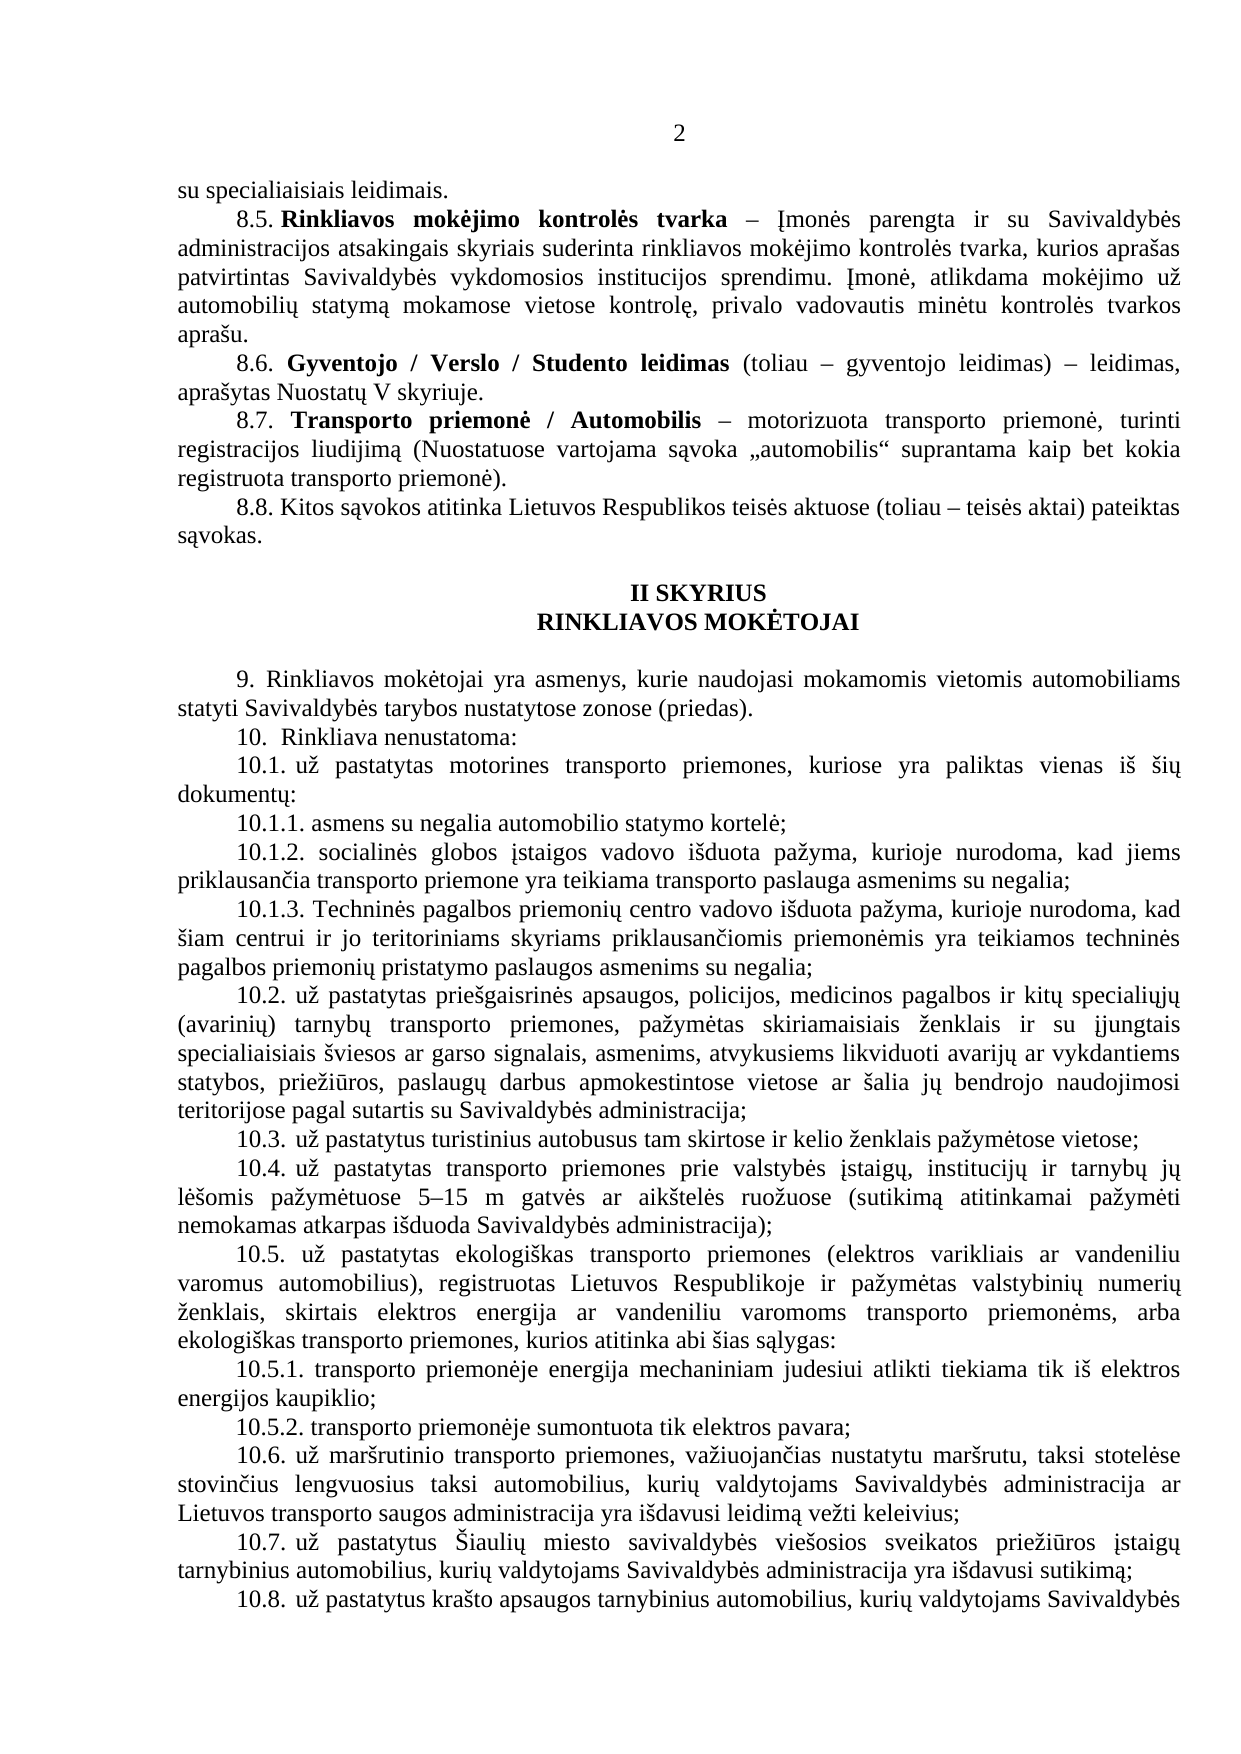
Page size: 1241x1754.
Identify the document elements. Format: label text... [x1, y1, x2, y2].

text 8.7. Transporto priemonė / Automobilis – motorizuota transporto priemonė, turinti registracijos liudijimą (Nuostatuose vartojama sąvoka „automobilis“ suprantama kaip bet kokia registruota transporto priemonė). [177, 406, 1181, 492]
text 10.1. už pastatytas motorines transporto priemones, kuriose yra paliktas vienas iš šių dokumentų: [177, 751, 1181, 808]
text 8.6. Gyventojo / Verslo / Studento leidimas (toliau – gyventojo leidimas) – leidimas, aprašytas Nuostatų V skyriuje. [177, 348, 1181, 406]
text 10.5.1. transporto priemonėje energija mechaniniam judesiui atlikti tiekiama tik iš elektros energijos kaupiklio; [177, 1354, 1181, 1412]
text 10. Rinkliava nenustatoma: [177, 722, 1181, 751]
text 10.1.1. asmens su negalia automobilio statymo kortelė; [177, 808, 1181, 837]
text 10.1.2. socialinės globos įstaigos vadovo išduota pažyma, kurioje nurodoma, kad jiems priklausančia transporto priemone yra teikiama transporto paslauga asmenims su negalia; [177, 837, 1181, 894]
text 10.4. už pastatytas transporto priemones prie valstybės įstaigų, institucijų ir tarnybų jų lėšomis pažymėtuose 5–15 m gatvės ar aikštelės ruožuose (sutikimą atitinkamai pažymėti nemokamas atkarpas išduoda Savivaldybės administracija); [177, 1153, 1181, 1239]
text 10.8. už pastatytus krašto apsaugos tarnybinius automobilius, kurių valdytojams Savivaldybės [177, 1584, 1181, 1613]
text 8.8. Kitos sąvokos atitinka Lietuvos Respublikos teisės aktuose (toliau – teisės aktai) pateiktas sąvokas. [177, 492, 1181, 549]
text 10.2. už pastatytas priešgaisrinės apsaugos, policijos, medicinos pagalbos ir kitų specialiųjų (avarinių) tarnybų transporto priemones, pažymėtas skiriamaisiais ženklais ir su įjungtais specialiaisiais šviesos ar garso signalais, asmenims, atvykusiems likviduoti avarijų ar vykdantiems statybos, priežiūros, paslaugų darbus apmokestintose vietose ar šalia jų bendrojo naudojimosi teritorijose pagal sutartis su Savivaldybės administracija; [177, 981, 1181, 1124]
text 10.1.3. Techninės pagalbos priemonių centro vadovo išduota pažyma, kurioje nurodoma, kad šiam centrui ir jo teritoriniams skyriams priklausančiomis priemonėmis yra teikiamos techninės pagalbos priemonių pristatymo paslaugos asmenims su negalia; [177, 894, 1181, 981]
text RINKLIAVOS MOKĖTOJAI [215, 607, 1181, 636]
text 10.6. už maršrutinio transporto priemones, važiuojančias nustatytu maršrutu, taksi stotelėse stovinčius lengvuosius taksi automobilius, kurių valdytojams Savivaldybės administracija ar Lietuvos transporto saugos administracija yra išdavusi leidimą vežti keleivius; [177, 1441, 1181, 1527]
text 8.5. Rinkliavos mokėjimo kontrolės tvarka – Įmonės parengta ir su Savivaldybės administracijos atsakingais skyriais suderinta rinkliavos mokėjimo kontrolės tvarka, kurios aprašas patvirtintas Savivaldybės vykdomosios institucijos sprendimu. Įmonė, atlikdama mokėjimo už automobilių statymą mokamose vietose kontrolę, privalo vadovautis minėtu kontrolės tvarkos aprašu. [177, 204, 1181, 348]
text 10.5.2. transporto priemonėje sumontuota tik elektros pavara; [177, 1412, 1181, 1441]
text 10.7. už pastatytus Šiaulių miesto savivaldybės viešosios sveikatos priežiūros įstaigų tarnybinius automobilius, kurių valdytojams Savivaldybės administracija yra išdavusi sutikimą; [177, 1527, 1181, 1584]
text 10.3. už pastatytus turistinius autobusus tam skirtose ir kelio ženklais pažymėtose vietose; [236, 1124, 1181, 1153]
text su specialiaisiais leidimais. [177, 176, 1181, 204]
text 9. Rinkliavos mokėtojai yra asmenys, kurie naudojasi mokamomis vietomis automobiliams statyti Savivaldybės tarybos nustatytose zonose (priedas). [177, 664, 1181, 722]
text II SKYRIUS [215, 578, 1181, 607]
text 10.5. už pastatytas ekologiškas transporto priemones (elektros varikliais ar vandeniliu varomus automobilius), registruotas Lietuvos Respublikoje ir pažymėtas valstybinių numerių ženklais, skirtais elektros energija ar vandeniliu varomoms transporto priemonėms, arba ekologiškas transporto priemones, kurios atitinka abi šias sąlygas: [177, 1239, 1181, 1354]
